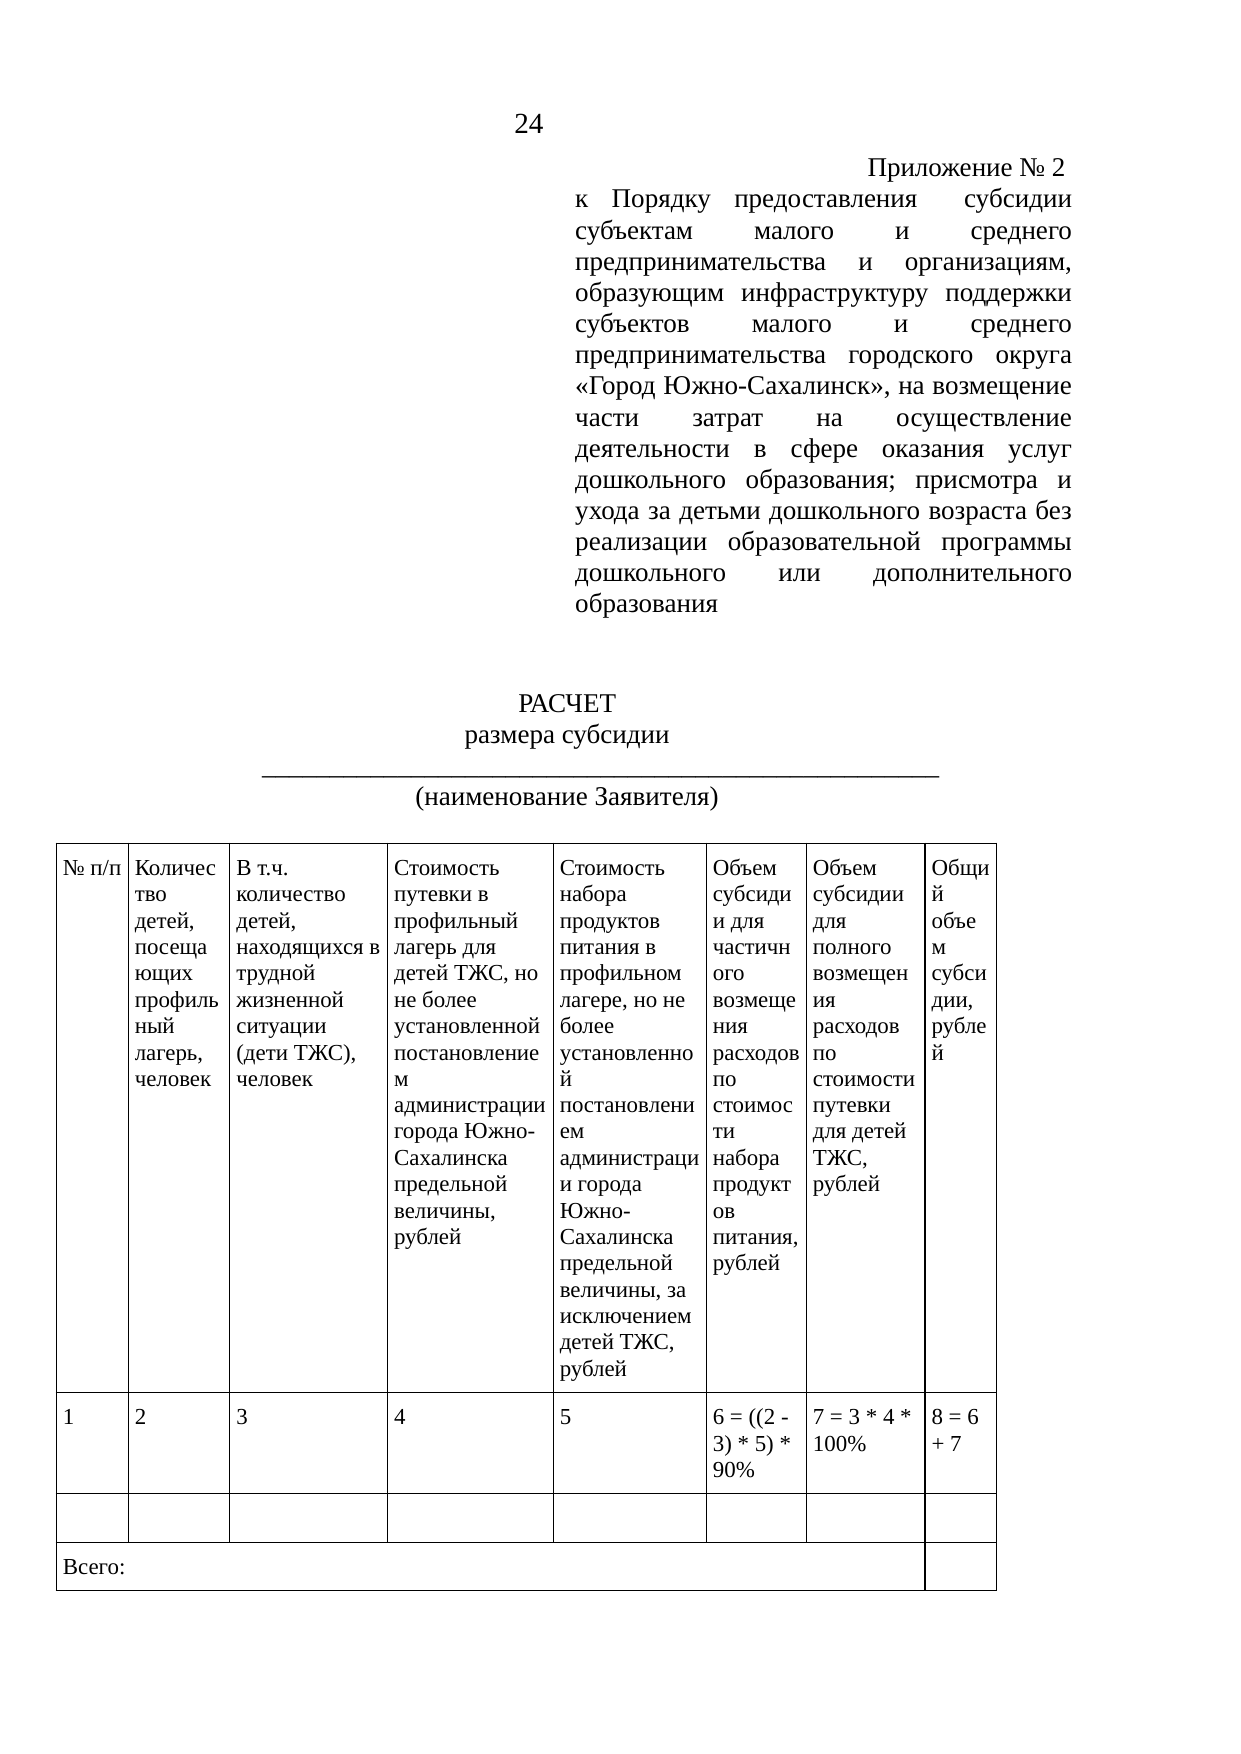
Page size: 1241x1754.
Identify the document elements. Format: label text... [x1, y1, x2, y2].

table_header № п/п [57, 844, 128, 1392]
table_cell 3 [230, 1393, 387, 1493]
table_cell [926, 1543, 996, 1590]
table_header В т.ч. количество детей, находящихся в трудной жизненной ситуации (дети ТЖС), человек [230, 844, 387, 1392]
text (наименование Заявителя) [59, 780, 1075, 811]
text размера субсидии [59, 718, 1075, 749]
text РАСЧЕТ [59, 687, 1075, 718]
table_cell [926, 1494, 996, 1542]
table_cell [230, 1494, 387, 1542]
table_cell 2 [129, 1393, 229, 1493]
table_cell [129, 1494, 229, 1542]
table_cell 4 [388, 1393, 553, 1493]
table_header Объем субсидии для полного возмещения расходов по стоимости путевки для детей ТЖС, рублей [807, 844, 924, 1392]
table_cell [388, 1494, 553, 1542]
table_header Объем субсидии для частичного возмещения расходов по стоимости набора продуктов питания, рублей [707, 844, 806, 1392]
table_cell Всего: [57, 1543, 924, 1590]
table_cell [57, 1494, 128, 1542]
table_header Стоимость путевки в профильный лагерь для детей ТЖС, но не более установленной постановлением администрации города Южно-Сахалинска предельной величины, рублей [388, 844, 553, 1392]
table_cell [554, 1494, 706, 1542]
table_cell 5 [554, 1393, 706, 1493]
table_header Стоимость набора продуктов питания в профильном лагере, но не более установленной постановлением администрации города Южно-Сахалинска предельной величины, за исключением детей ТЖС, рублей [554, 844, 706, 1392]
table_cell 6 = ((2 - 3) * 5) * 90% [707, 1393, 806, 1493]
table_cell 7 = 3 * 4 * 100% [807, 1393, 924, 1493]
table_header Приложение № 2 к Порядку предоставления субсидии субъектам малого и среднего предпринимательства и организациям, образующим инфраструктуру поддержки субъектов малого и среднего предпринимательства городского округа «Город Южно-Сахалинск», на возмещение части затрат на осуществление деятельности в сфере оказания услуг дошкольного образования; присмотра и ухода за детьми дошкольного возраста без реализации образовательной программы дошкольного или дополнительного образования [569, 146, 1078, 624]
table_cell 8 = 6 + 7 [926, 1393, 996, 1493]
table_header Общий объем субсидии, рублей [926, 844, 996, 1392]
text __________________________________________________ [59, 749, 1075, 780]
table_cell [707, 1494, 806, 1542]
table_cell 1 [57, 1393, 128, 1493]
table_cell [807, 1494, 924, 1542]
table_header Количество детей, посещающих профильный лагерь, человек [129, 844, 229, 1392]
